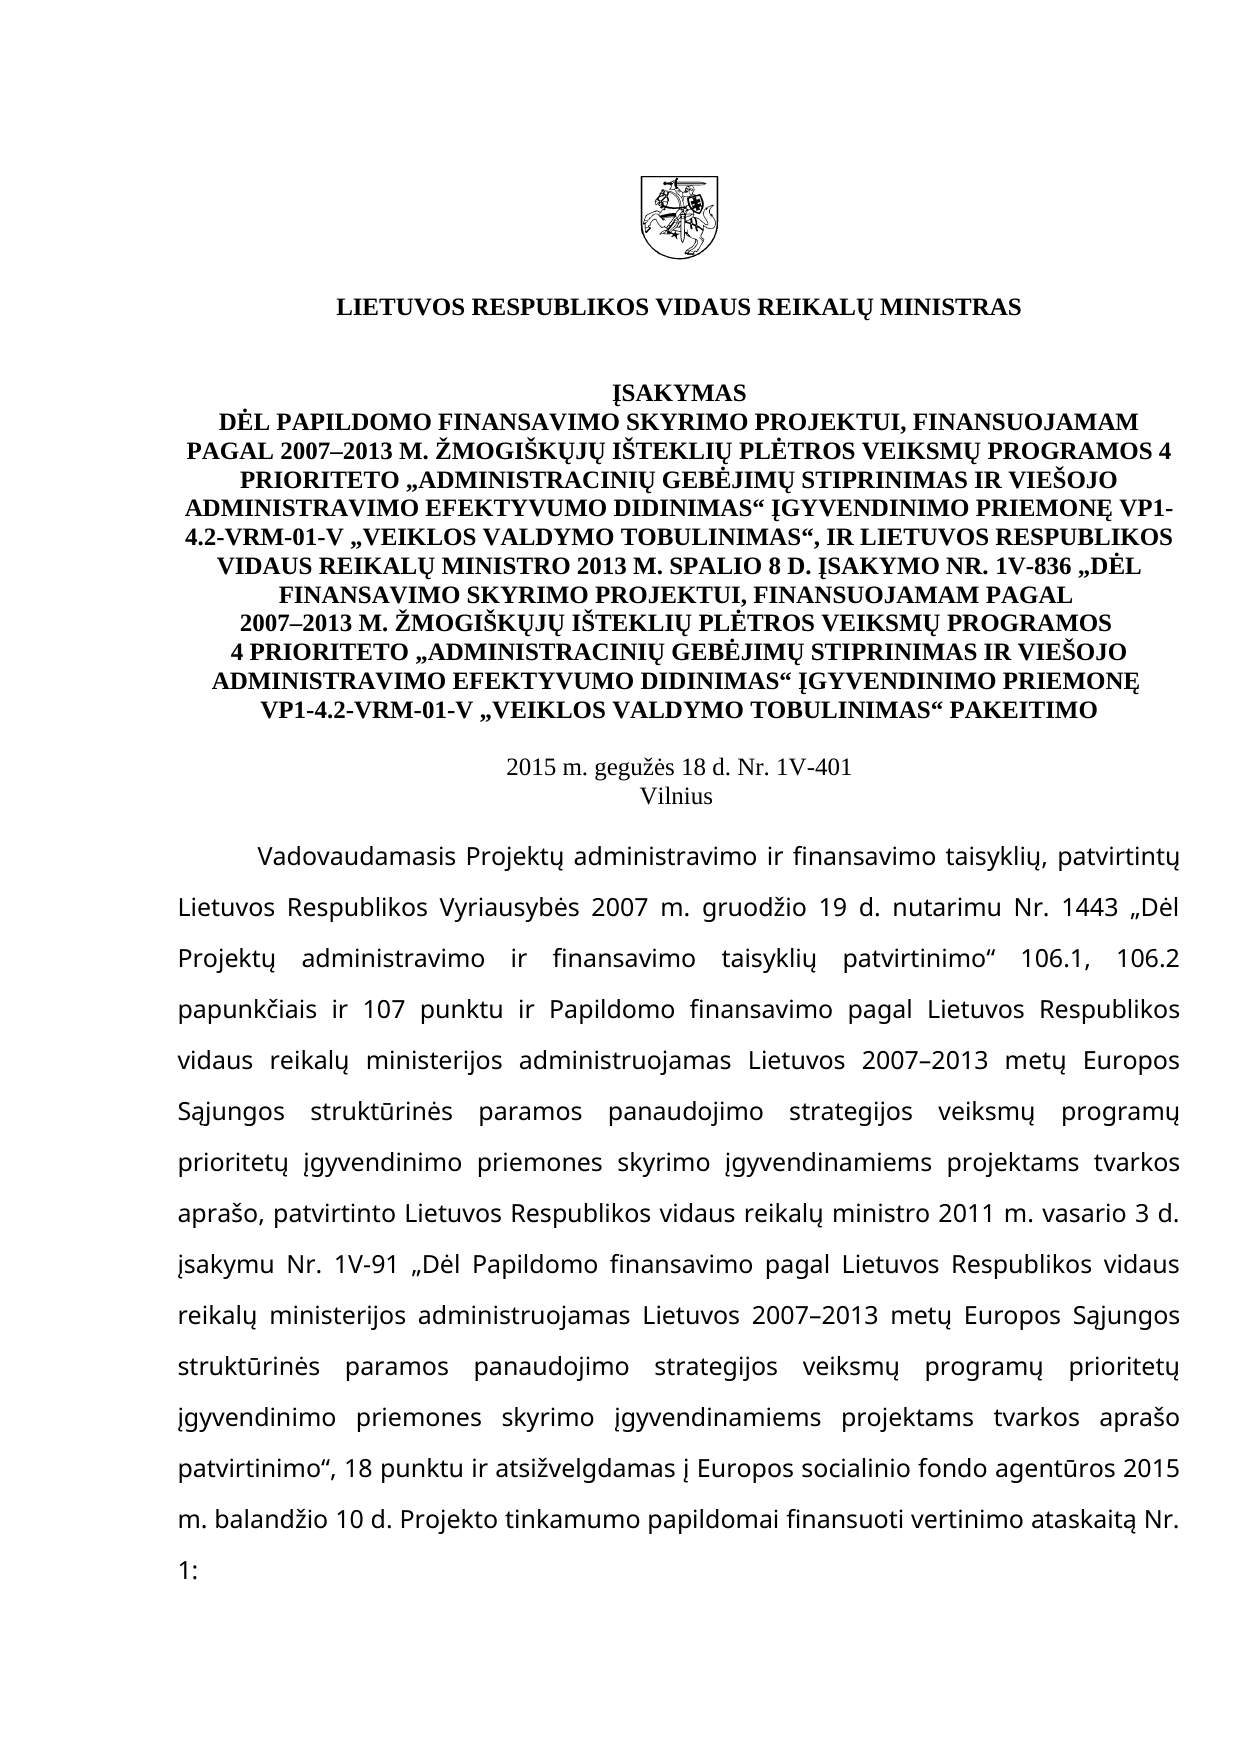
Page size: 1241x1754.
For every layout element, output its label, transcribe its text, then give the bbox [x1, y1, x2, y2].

text 2007–2013 M. ŽMOGIŠKŲJŲ IŠTEKLIŲ PLĖTROS VEIKSMŲ PROGRAMOS [177, 608, 1181, 637]
text ĮSAKYMAS [177, 378, 1181, 407]
text VP1-4.2-VRM-01-V „VEIKLOS VALDYMO TOBULINIMAS“ PAKEITIMO [177, 695, 1181, 723]
text 2015 m. gegužės 18 d. Nr. 1V-401 [177, 752, 1181, 781]
text Vilnius [177, 781, 1181, 810]
text Vadovaudamasis Projektų administravimo ir finansavimo taisyklių, patvirtintų Lietuvos Respublikos Vyriausybės 2007 m. gruodžio 19 d. nutarimu Nr. 1443 „Dėl Projektų administravimo ir finansavimo taisyklių patvirtinimo“ 106.1, 106.2 papunkčiais ir 107 punktu ir Papildomo finansavimo pagal Lietuvos Respublikos vidaus reikalų ministerijos administruojamas Lietuvos 2007–2013 metų Europos Sąjungos struktūrinės paramos panaudojimo strategijos veiksmų programų prioritetų įgyvendinimo priemones skyrimo įgyvendinamiems projektams tvarkos aprašo, patvirtinto Lietuvos Respublikos vidaus reikalų ministro 2011 m. vasario 3 d. įsakymu Nr. 1V-91 „Dėl Papildomo finansavimo pagal Lietuvos Respublikos vidaus reikalų ministerijos administruojamas Lietuvos 2007–2013 metų Europos Sąjungos struktūrinės paramos panaudojimo strategijos veiksmų programų prioritetų įgyvendinimo priemones skyrimo įgyvendinamiems projektams tvarkos aprašo patvirtinimo“, 18 punktu ir atsižvelgdamas į Europos socialinio fondo agentūros 2015 m. balandžio 10 d. Projekto tinkamumo papildomai finansuoti vertinimo ataskaitą Nr. 1: [177, 838, 1181, 1587]
text 4 PRIORITETO „ADMINISTRACINIŲ GEBĖJIMŲ STIPRINIMAS IR VIEŠOJO ADMINISTRAVIMO EFEKTYVUMO DIDINIMAS“ ĮGYVENDINIMO PRIEMONĘ [177, 637, 1181, 695]
text PAGAL 2007–2013 M. ŽMOGIŠKŲJŲ IŠTEKLIŲ PLĖTROS VEIKSMŲ PROGRAMOS 4 PRIORITETO „ADMINISTRACINIŲ GEBĖJIMŲ STIPRINIMAS IR VIEŠOJO ADMINISTRAVIMO EFEKTYVUMO DIDINIMAS“ ĮGYVENDINIMO PRIEMONĘ VP1-4.2-VRM-01-V „VEIKLOS VALDYMO TOBULINIMAS“, IR LIETUVOS RESPUBLIKOS VIDAUS REIKALŲ MINISTRO 2013 M. SPALIO 8 D. ĮSAKYMO NR. 1V-836 „DĖL FINANSAVIMO SKYRIMO PROJEKTUI, FINANSUOJAMAM PAGAL [177, 436, 1181, 608]
text DĖL PAPILDOMO FINANSAVIMO SKYRIMO PROJEKTUI, FINANSUOJAMAM [177, 407, 1181, 436]
text LIETUVOS RESPUBLIKOS VIDAUS REIKALŲ MINISTRAS [177, 292, 1181, 321]
